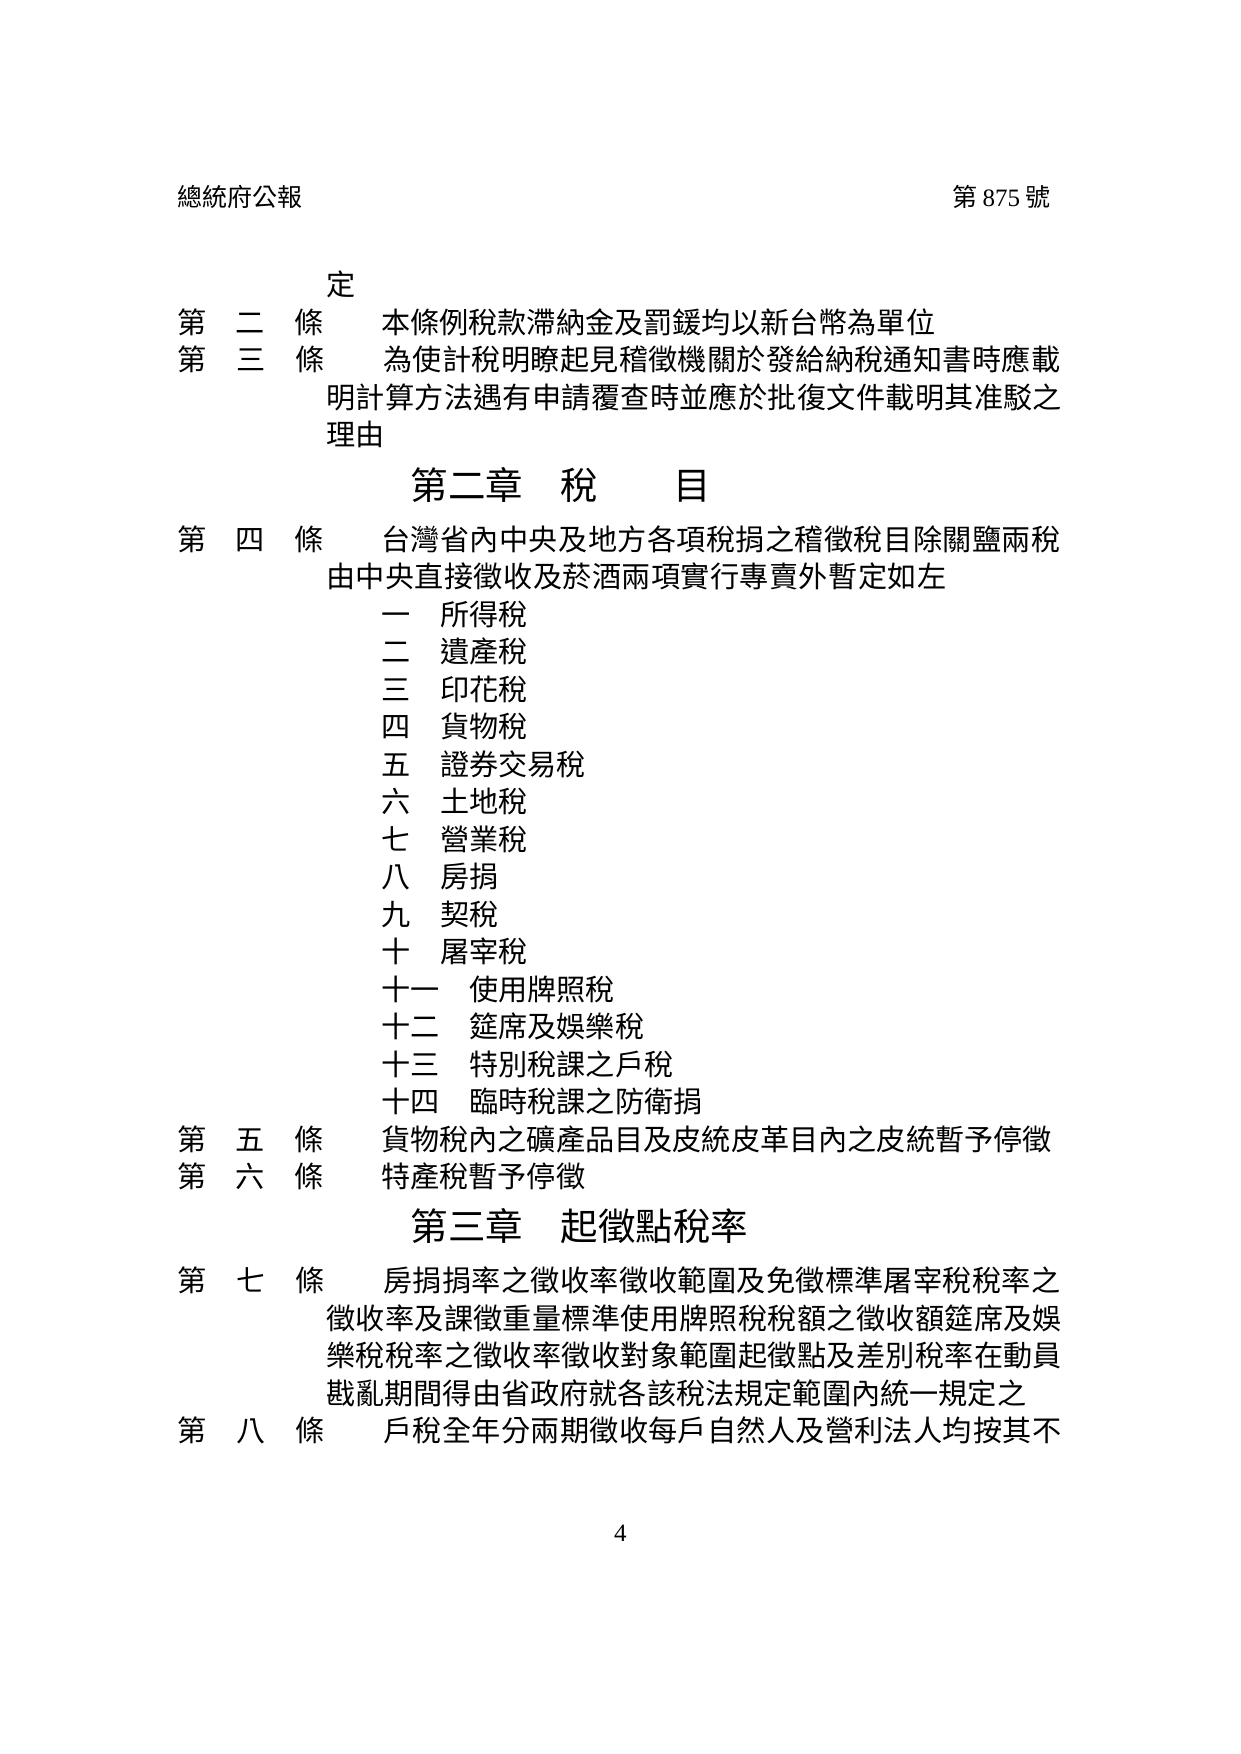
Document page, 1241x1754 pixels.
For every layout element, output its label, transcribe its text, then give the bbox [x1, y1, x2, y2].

text 九 契稅 [381, 895, 1063, 932]
text 第 三 條 為使計稅明瞭起見稽徵機關於發給納稅通知書時應載明計算方法遇有申請覆查時並應於批復文件載明其准駁之理由 [177, 341, 1063, 453]
text 第 七 條 房捐捐率之徵收率徵收範圍及免徵標準屠宰稅稅率之徵收率及課徵重量標準使用牌照稅稅額之徵收額筵席及娛樂稅稅率之徵收率徵收對象範圍起徵點及差別稅率在動員戡亂期間得由省政府就各該稅法規定範圍內統一規定之 [177, 1262, 1063, 1412]
text 七 營業稅 [381, 820, 1063, 857]
text 十一 使用牌照稅 [381, 970, 1063, 1007]
text 第 二 條 本條例稅款滯納金及罰鍰均以新台幣為單位 [177, 303, 1063, 341]
text 第 六 條 特產稅暫予停徵 [177, 1157, 1063, 1195]
text 八 房捐 [381, 857, 1063, 895]
text 十 屠宰稅 [381, 932, 1063, 970]
text 三 印花稅 [381, 670, 1063, 707]
text 六 土地稅 [381, 782, 1063, 820]
text 第 五 條 貨物稅內之礦產品目及皮統皮革目內之皮統暫予停徵 [177, 1120, 1063, 1157]
text 一 所得稅 [381, 595, 1063, 632]
text 五 證券交易稅 [381, 745, 1063, 782]
text 第二章 稅 目 [411, 466, 1063, 507]
text 十三 特別稅課之戶稅 [381, 1045, 1063, 1082]
text 第 四 條 台灣省內中央及地方各項稅捐之稽徵稅目除關鹽兩稅由中央直接徵收及菸酒兩項實行專賣外暫定如左 [177, 520, 1063, 595]
text 第三章 起徵點稅率 [411, 1207, 1063, 1249]
text 四 貨物稅 [381, 707, 1063, 745]
text 定 [177, 266, 1063, 303]
text 第 八 條 戶稅全年分兩期徵收每戶自然人及營利法人均按其不 [177, 1412, 1063, 1449]
text 十二 筵席及娛樂稅 [381, 1007, 1063, 1045]
text 二 遺產稅 [381, 632, 1063, 670]
text 十四 臨時稅課之防衛捐 [381, 1082, 1063, 1120]
